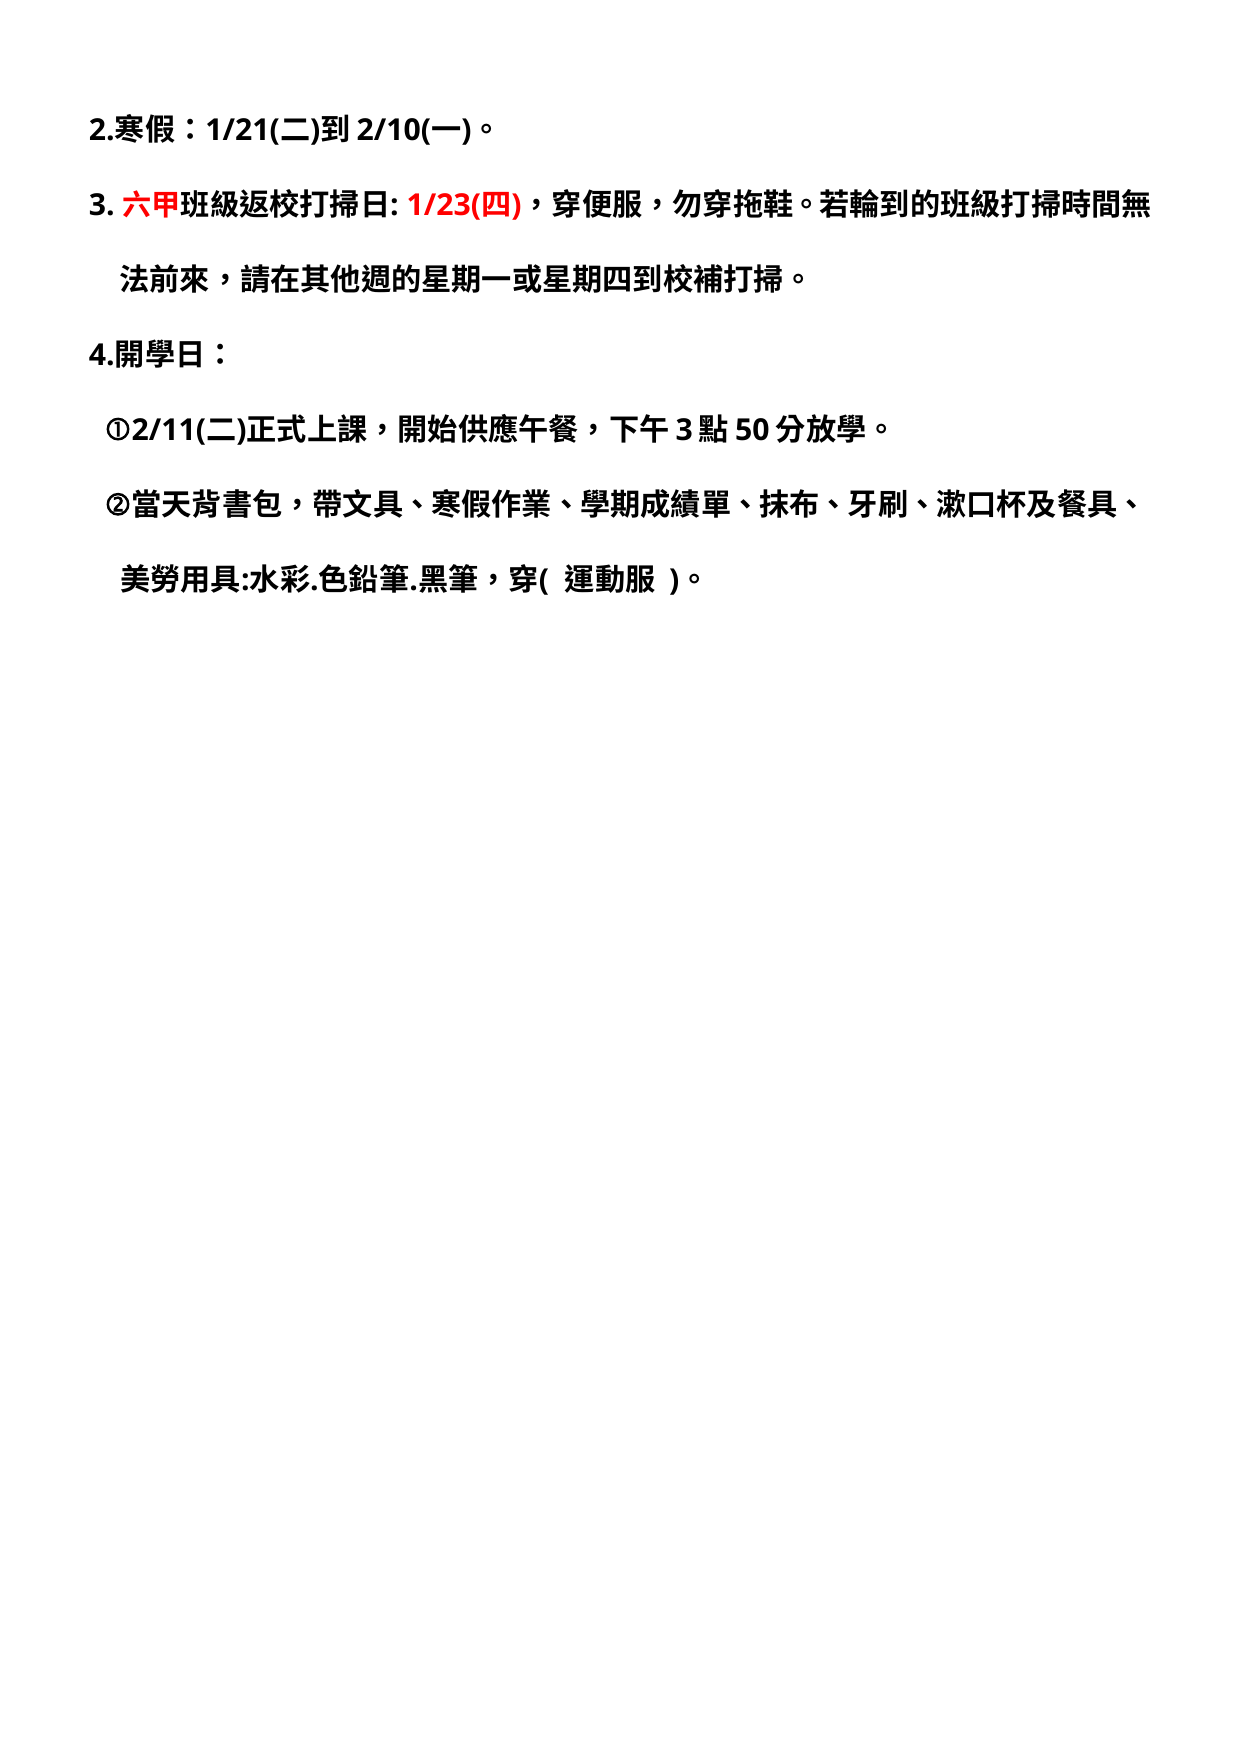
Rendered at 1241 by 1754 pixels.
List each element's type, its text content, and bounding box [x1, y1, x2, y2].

text 2.寒假：1/21(二)到2/10(一)。 [89, 89, 1152, 164]
text 美勞用具:水彩.色鉛筆.黑筆，穿( 運動服 )。 [89, 539, 1152, 614]
text 4.開學日： [89, 314, 1152, 389]
text 當天背書包，帶文具、寒假作業、學期成績單、抹布、牙刷、漱口杯及餐具、 [89, 464, 1152, 539]
text 3. 六甲班級返校打掃日: 1/23(四)，穿便服，勿穿拖鞋。若輪到的班級打掃時間無法前來，請在其他週的星期一或星期四到校補打掃。 [89, 164, 1152, 314]
text 2/11(二)正式上課，開始供應午餐，下午3點50分放學。 [89, 389, 1152, 464]
